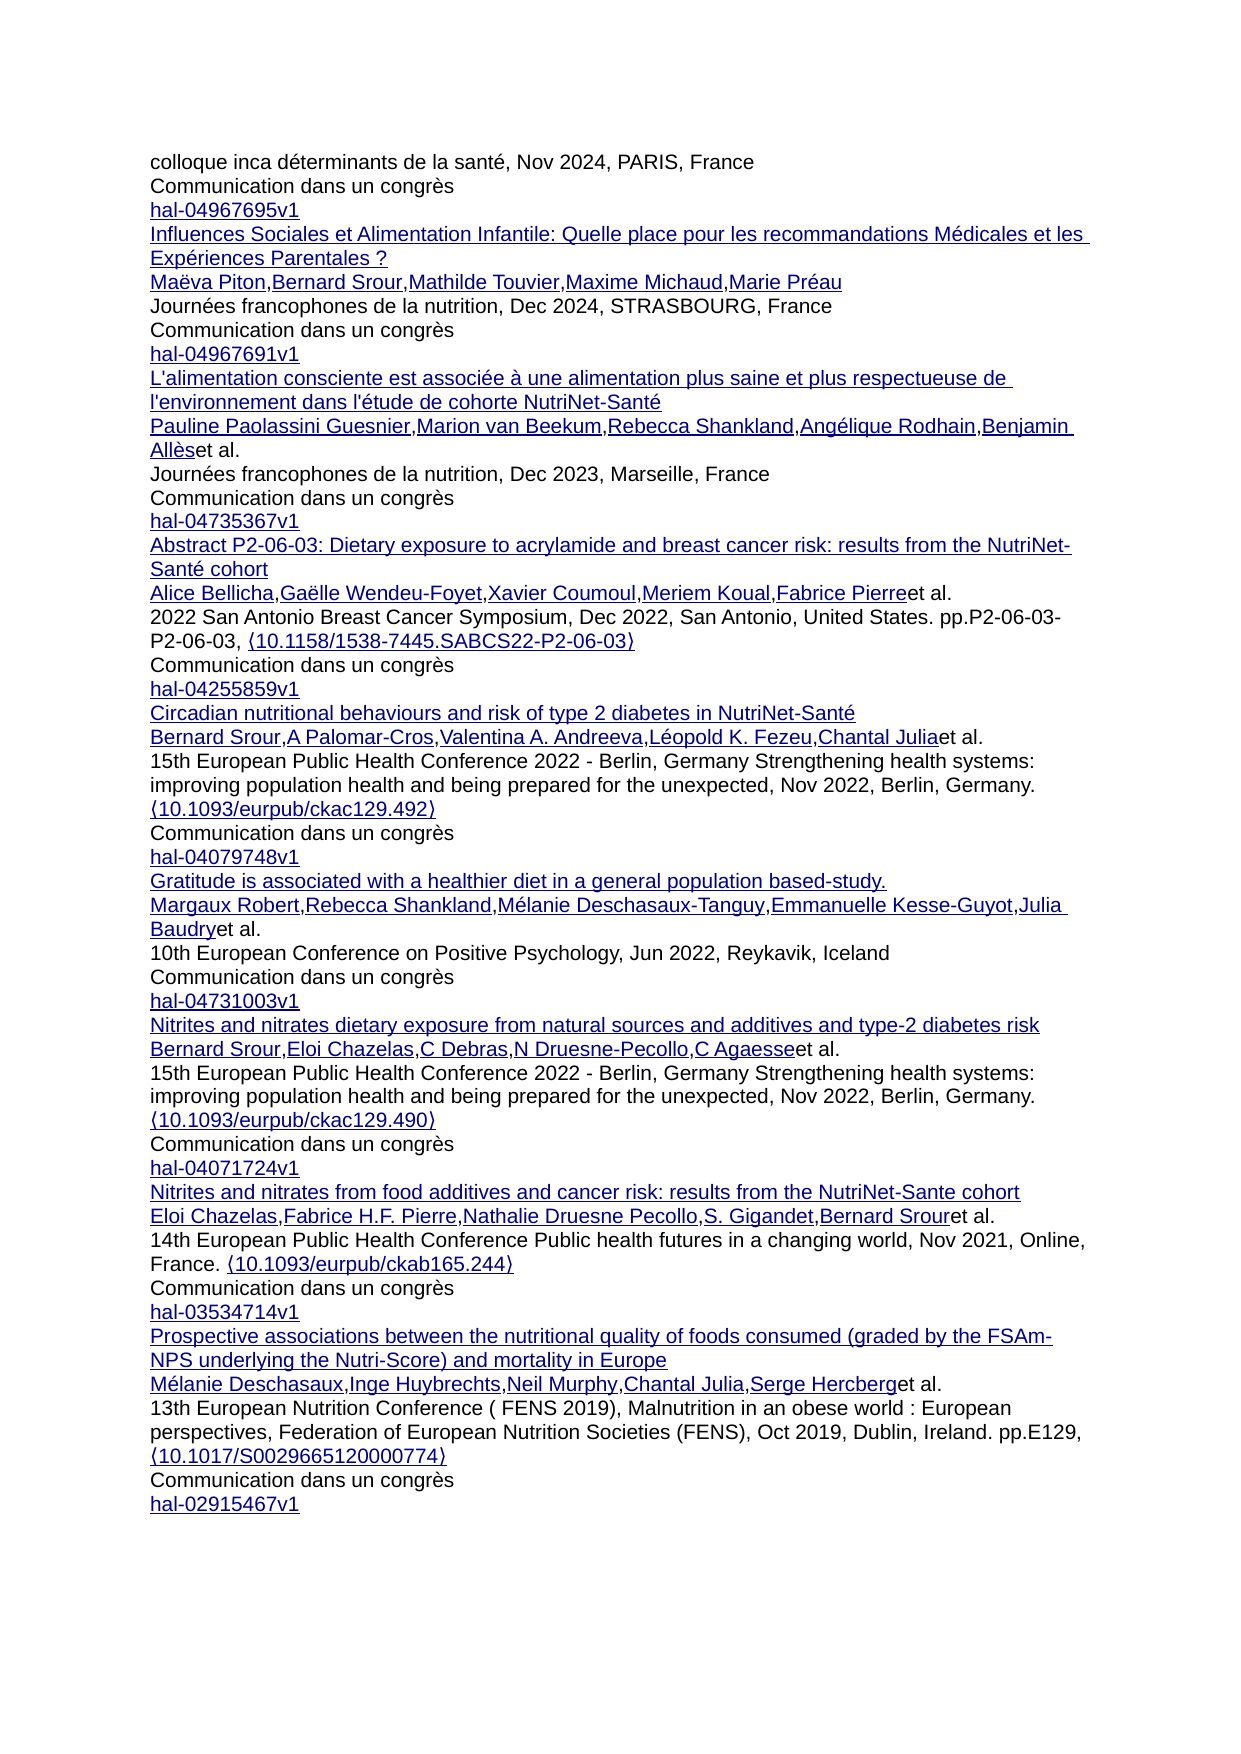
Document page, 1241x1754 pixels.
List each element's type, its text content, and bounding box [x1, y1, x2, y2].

table_cell Gratitude is associated with a healthier diet in a general population based-study. Margaux Robert,Rebecca Shankland,Mélanie Deschasaux-Tanguy,Emmanuelle Kesse-Guyot,Julia Baudryet al. 10th European Conference on Positive Psychology, Jun 2022, Reykavik, Iceland Communication dans un congrès hal-04731003v1 [150, 869, 1090, 1012]
table_cell Expériences Parentales ? Maëva Piton,Bernard Srour,Mathilde Touvier,Maxime Michaud,Marie Préau Journées francophones de la nutrition, Dec 2024, STRASBOURG, France Communication dans un congrès hal-04967691v1 [150, 244, 1090, 366]
table_cell Influences Sociales et Alimentation Infantile: Quelle place pour les recommandations Médicales et les [150, 222, 1090, 243]
table_cell L'alimentation consciente est associée à une alimentation plus saine et plus respectueuse de l'environnement dans l'étude de cohorte NutriNet-Santé Pauline Paolassini Guesnier,Marion van Beekum,Rebecca Shankland,Angélique Rodhain,Benjamin Allèset al. Journées francophones de la nutrition, Dec 2023, Marseille, France Communication dans un congrès hal-04735367v1 [150, 366, 1090, 533]
table_cell Abstract P2-06-03: Dietary exposure to acrylamide and breast cancer risk: results from the NutriNet-Santé cohort Alice Bellicha,Gaëlle Wendeu-Foyet,Xavier Coumoul,Meriem Koual,Fabrice Pierreet al. 2022 San Antonio Breast Cancer Symposium, Dec 2022, San Antonio, United States. pp.P2-06-03-P2-06-03, ⟨10.1158/1538-7445.SABCS22-P2-06-03⟩ Communication dans un congrès hal-04255859v1 [150, 533, 1090, 701]
table_cell colloque inca déterminants de la santé, Nov 2024, PARIS, France Communication dans un congrès hal-04967695v1 [150, 150, 1090, 222]
table_cell Nitrites and nitrates from food additives and cancer risk: results from the NutriNet-Sante cohort Eloi Chazelas,Fabrice H.F. Pierre,Nathalie Druesne Pecollo,S. Gigandet,Bernard Srouret al. 14th European Public Health Conference Public health futures in a changing world, Nov 2021, Online, France. ⟨10.1093/eurpub/ckab165.244⟩ Communication dans un congrès hal-03534714v1 [150, 1180, 1090, 1324]
table_cell Circadian nutritional behaviours and risk of type 2 diabetes in NutriNet-Santé Bernard Srour,A Palomar-Cros,Valentina A. Andreeva,Léopold K. Fezeu,Chantal Juliaet al. 15th European Public Health Conference 2022 - Berlin, Germany Strengthening health systems: improving population health and being prepared for the unexpected, Nov 2022, Berlin, Germany. ⟨10.1093/eurpub/ckac129.492⟩ Communication dans un congrès hal-04079748v1 [150, 701, 1090, 869]
table_cell Prospective associations between the nutritional quality of foods consumed (graded by the FSAm-NPS underlying the Nutri-Score) and mortality in Europe Mélanie Deschasaux,Inge Huybrechts,Neil Murphy,Chantal Julia,Serge Hercberget al. 13th European Nutrition Conference ( FENS 2019), Malnutrition in an obese world : European perspectives, Federation of European Nutrition Societies (FENS), Oct 2019, Dublin, Ireland. pp.E129, ⟨10.1017/S0029665120000774⟩ Communication dans un congrès hal-02915467v1 [150, 1324, 1090, 1516]
table_cell Nitrites and nitrates dietary exposure from natural sources and additives and type-2 diabetes risk Bernard Srour,Eloi Chazelas,C Debras,N Druesne-Pecollo,C Agaesseet al. 15th European Public Health Conference 2022 - Berlin, Germany Strengthening health systems: improving population health and being prepared for the unexpected, Nov 2022, Berlin, Germany. ⟨10.1093/eurpub/ckac129.490⟩ Communication dans un congrès hal-04071724v1 [150, 1013, 1090, 1180]
